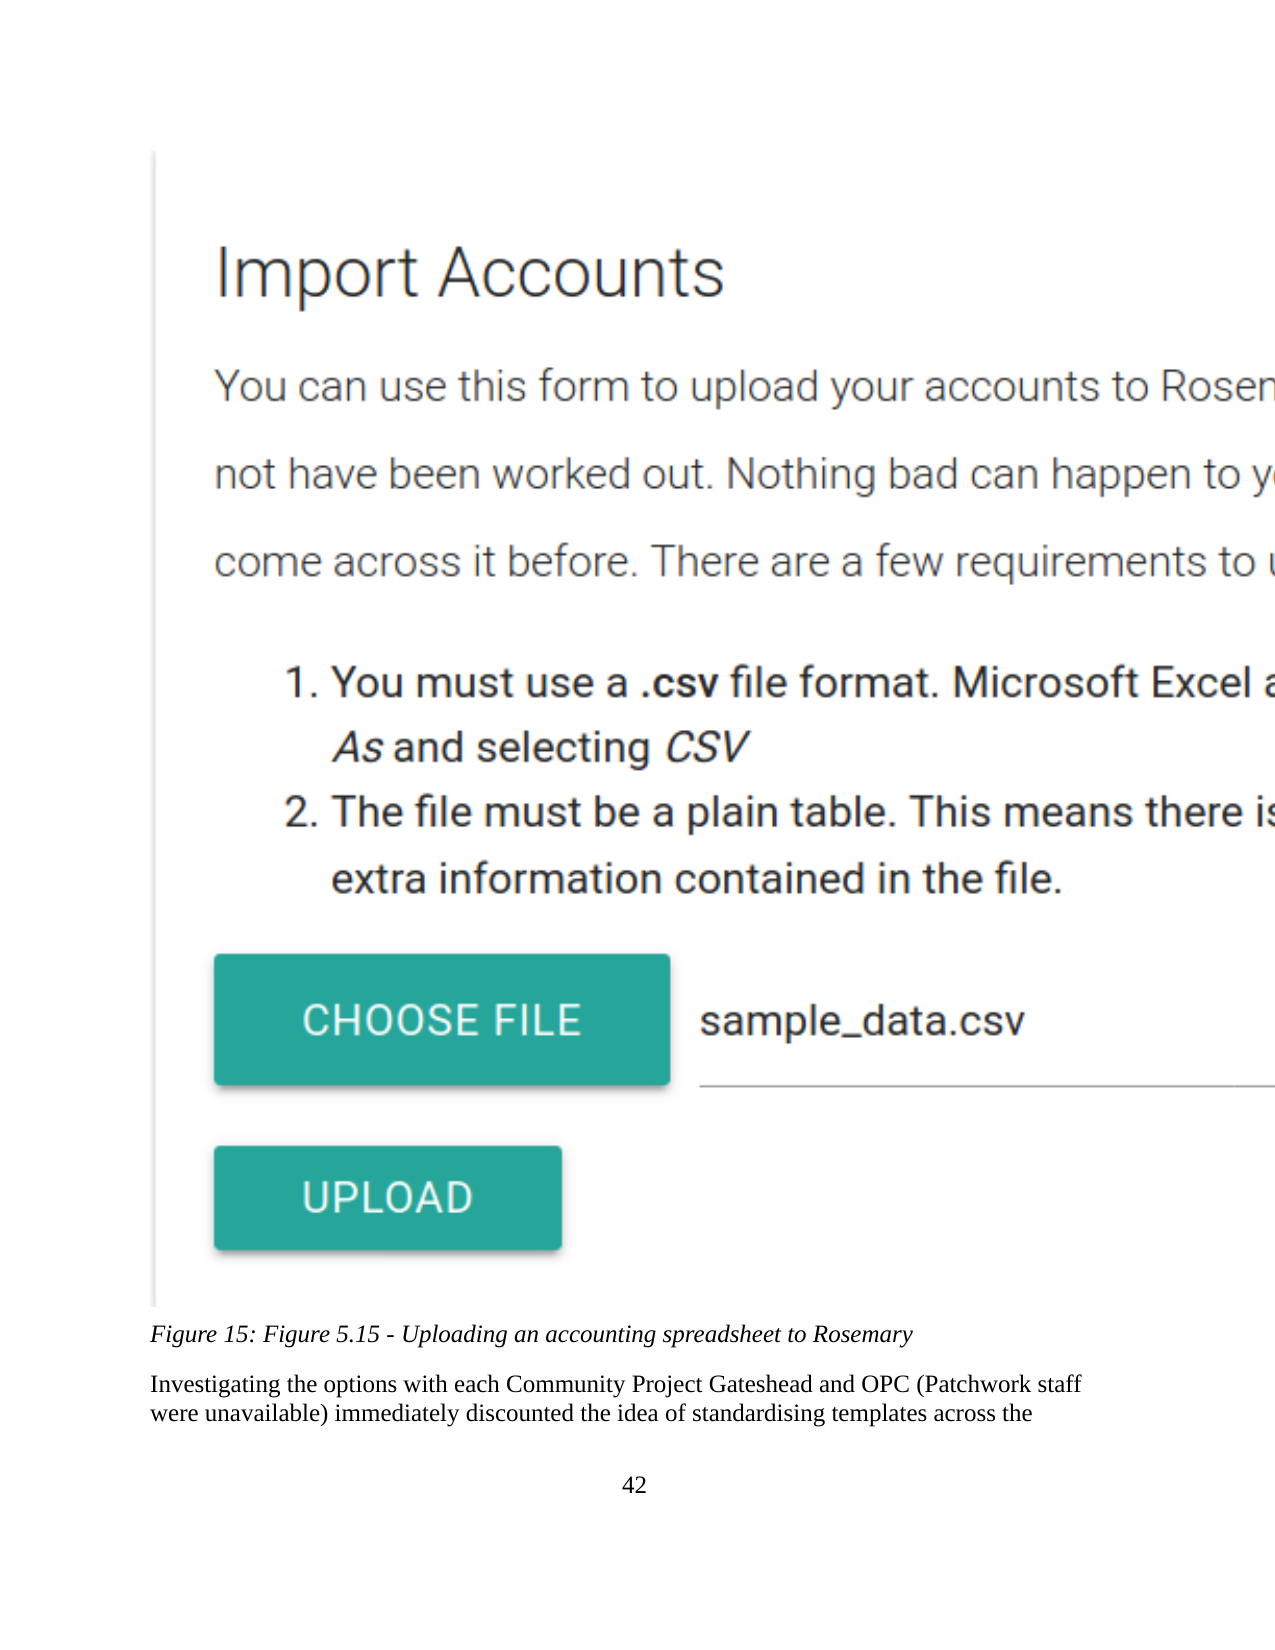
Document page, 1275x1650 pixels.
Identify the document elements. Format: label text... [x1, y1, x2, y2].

text Figure 15: Figure 5.15 - Uploading an accounting spreadsheet to Rosemary [150, 1319, 1125, 1347]
text Investigating the options with each Community Project Gateshead and OPC (Patchwork staff were unavailable) immediately discounted the idea of standardising templates across the [150, 1369, 1125, 1426]
picture [150, 150, 1275, 1307]
